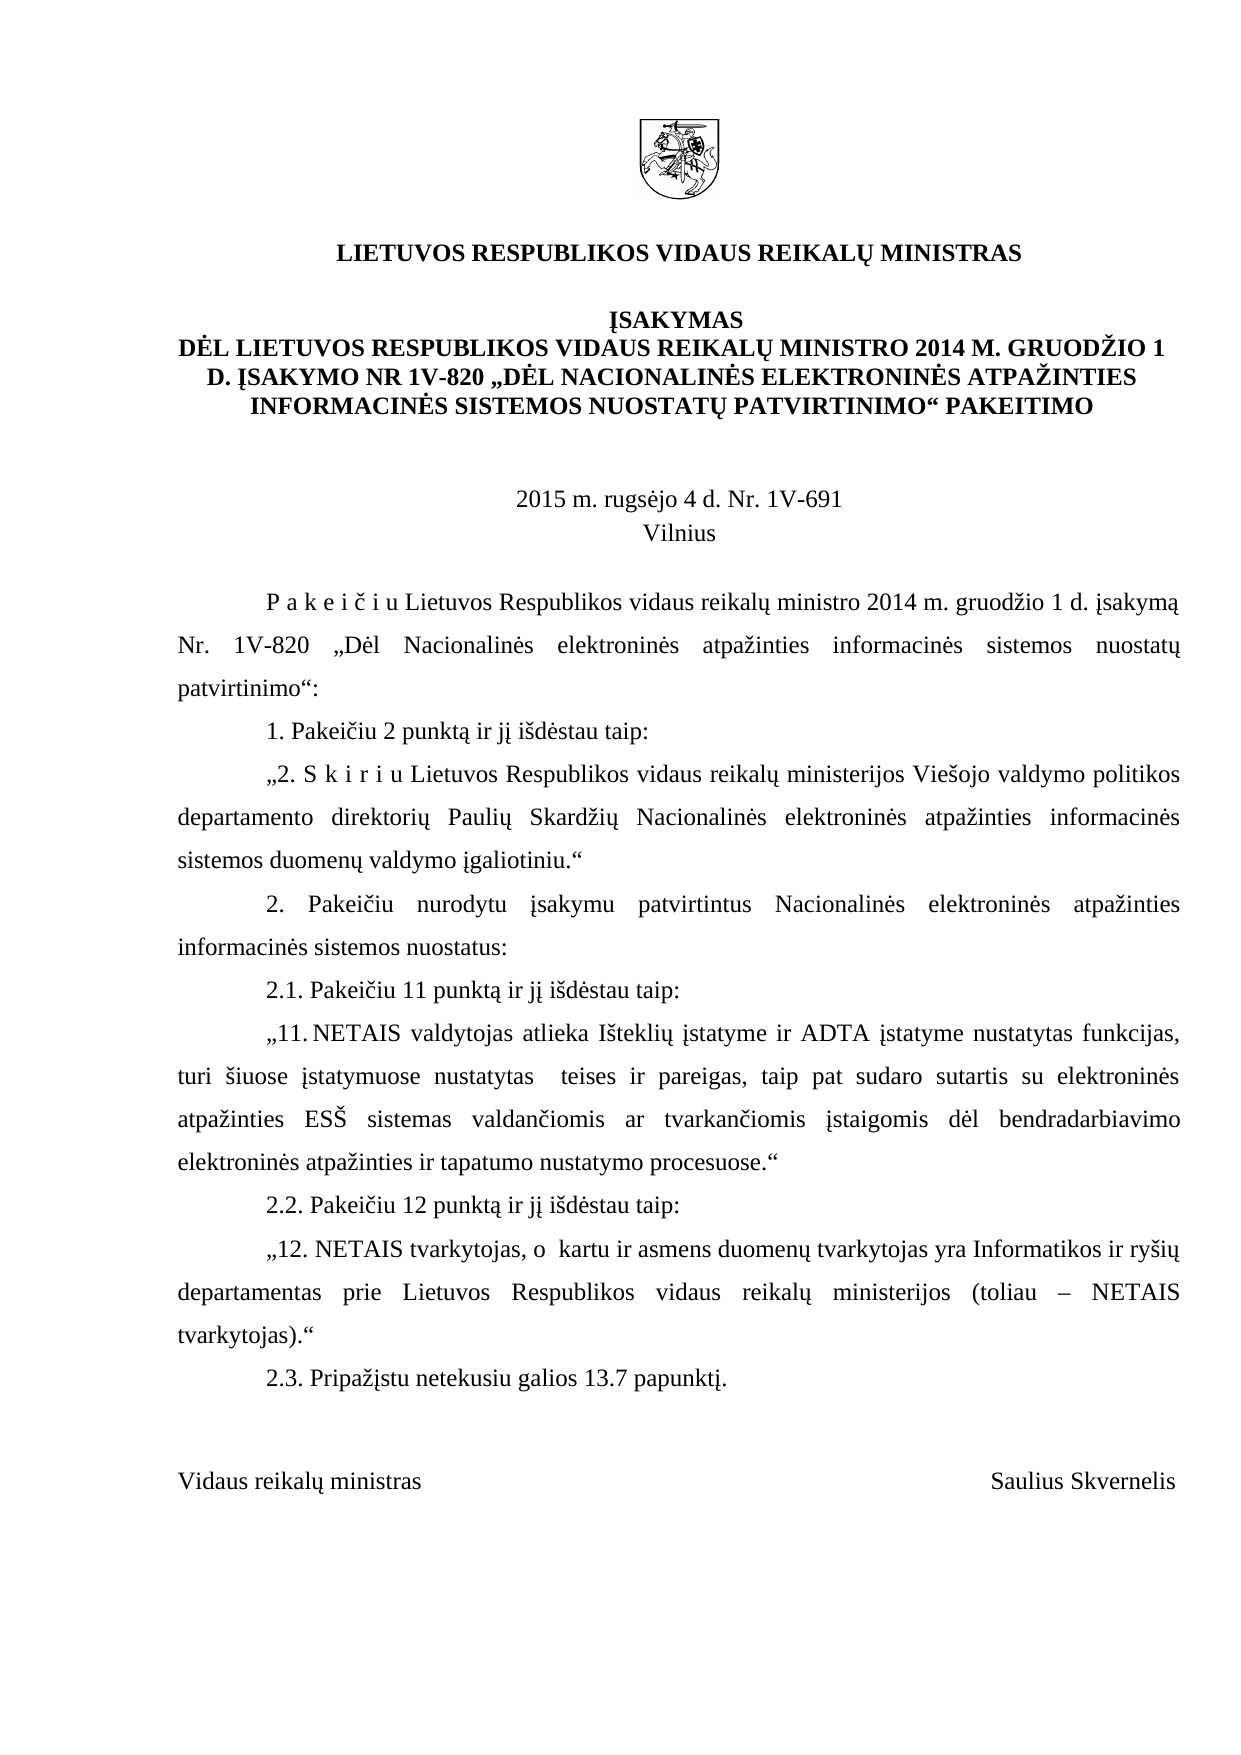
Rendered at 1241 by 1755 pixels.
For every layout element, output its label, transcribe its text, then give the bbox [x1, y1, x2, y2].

text ĮSAKYMAS [177, 305, 1181, 333]
text 2. Pakeičiu nurodytu įsakymu patvirtintus Nacionalinės elektroninės atpažinties informacinės sistemos nuostatus: [177, 889, 1181, 961]
text 2015 m. rugsėjo 4 d. Nr. 1V-691 [177, 484, 1181, 513]
text P a k e i č i u Lietuvos Respublikos vidaus reikalų ministro 2014 m. gruodžio 1 d. įsakymą Nr. 1V-820 „Dėl Nacionalinės elektroninės atpažinties informacinės sistemos nuostatų patvirtinimo“: [177, 587, 1181, 702]
text DĖL LIETUVOS RESPUBLIKOS VIDAUS REIKALŲ MINISTRO 2014 M. GRUODŽIO 1 D. ĮSAKYMO NR 1V-820 „DĖL NACIONALINĖS ELEKTRONINĖS ATPAŽINTIES INFORMACINĖS SISTEMOS NUOSTATŲ PATVIRTINIMO“ PAKEITIMO [177, 333, 1167, 420]
text 1. Pakeičiu 2 punktą ir jį išdėstau taip: [177, 716, 1181, 745]
text 2.1. Pakeičiu 11 punktą ir jį išdėstau taip: [177, 975, 1181, 1004]
text 2.2. Pakeičiu 12 punktą ir jį išdėstau taip: [177, 1191, 1181, 1219]
text „12. NETAIS tvarkytojas, o kartu ir asmens duomenų tvarkytojas yra Informatikos ir ryšių departamentas prie Lietuvos Respublikos vidaus reikalų ministerijos (toliau – NETAIS tvarkytojas).“ [177, 1234, 1181, 1349]
text Vilnius [177, 518, 1181, 546]
text LIETUVOS RESPUBLIKOS VIDAUS REIKALŲ MINISTRAS [177, 238, 1181, 266]
text 2.3. Pripažįstu netekusiu galios 13.7 papunktį. [177, 1363, 1181, 1392]
text „11. NETAIS valdytojas atlieka Išteklių įstatyme ir ADTA įstatyme nustatytas funkcijas, turi šiuose įstatymuose nustatytas teises ir pareigas, taip pat sudaro sutartis su elektroninės atpažinties ESŠ sistemas valdančiomis ar tvarkančiomis įstaigomis dėl bendradarbiavimo elektroninės atpažinties ir tapatumo nustatymo procesuose.“ [177, 1018, 1181, 1176]
text „2. S k i r i u Lietuvos Respublikos vidaus reikalų ministerijos Viešojo valdymo politikos departamento direktorių Paulių Skardžių Nacionalinės elektroninės atpažinties informacinės sistemos duomenų valdymo įgaliotiniu.“ [177, 759, 1181, 874]
text Vidaus reikalų ministras Saulius Skvernelis [177, 1466, 1181, 1494]
